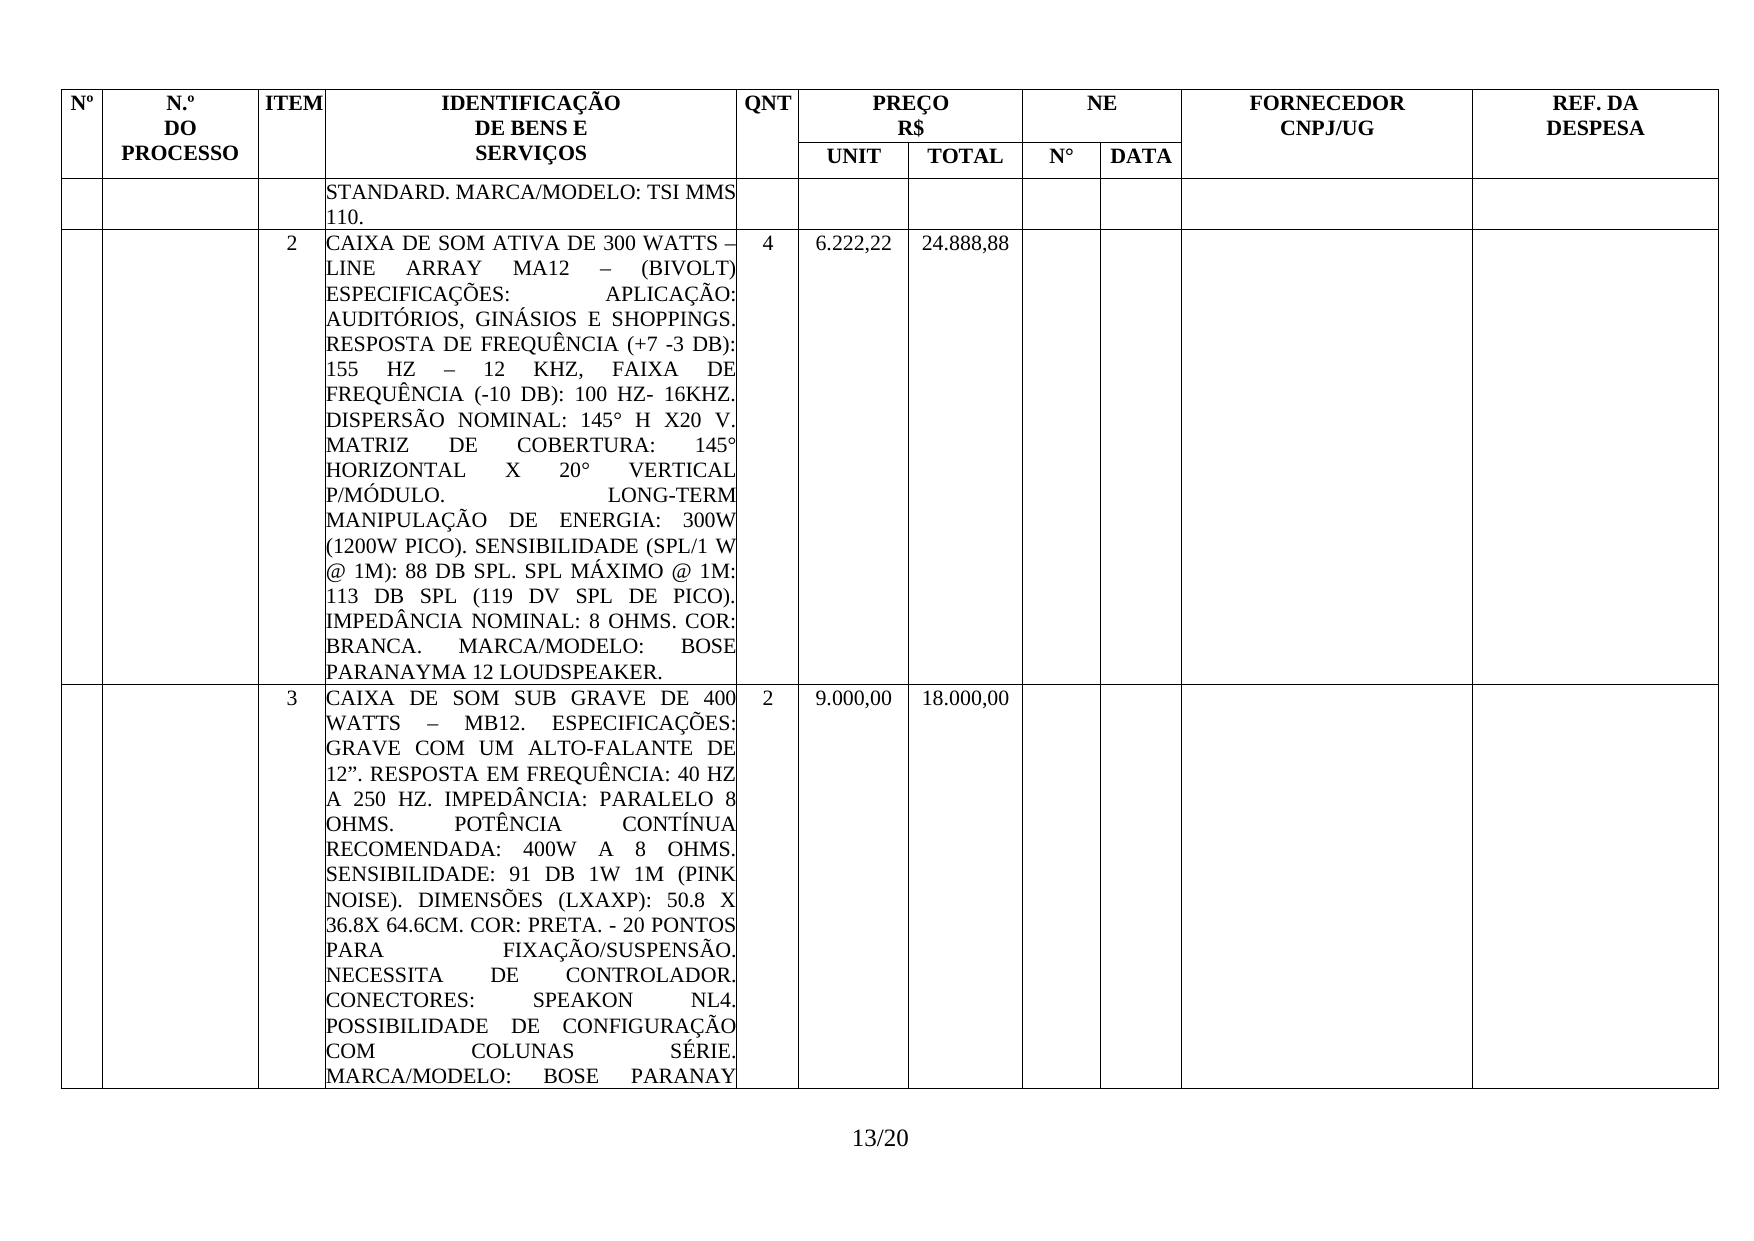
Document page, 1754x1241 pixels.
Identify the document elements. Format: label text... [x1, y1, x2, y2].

table_cell [1023, 179, 1100, 229]
table_cell [1182, 230, 1472, 684]
table_header QNT [737, 90, 798, 178]
table_cell STANDARD. MARCA/MODELO: TSI MMS 110. [326, 179, 736, 229]
table_header ITEM [259, 90, 325, 178]
table_cell [103, 685, 258, 1088]
table_header PREÇO R$ [799, 90, 1022, 142]
table_header FORNECEDOR CNPJ/UG [1182, 90, 1472, 178]
table_cell [103, 230, 258, 684]
table_cell 9.000,00 [799, 685, 908, 1088]
table_cell [1101, 685, 1181, 1088]
table_cell [1101, 230, 1181, 684]
table_cell [62, 230, 102, 684]
table_cell 18.000,00 [909, 685, 1022, 1088]
table_cell [1101, 179, 1181, 229]
table_cell N° [1023, 143, 1100, 178]
table_cell 6.222,22 [799, 230, 908, 684]
table_cell [1023, 685, 1100, 1088]
table_cell CAIXA DE SOM ATIVA DE 300 WATTS – LINE ARRAY MA12 – (BIVOLT) ESPECIFICAÇÕES: APLICAÇÃO: AUDITÓRIOS, GINÁSIOS E SHOPPINGS. RESPOSTA DE FREQUÊNCIA (+7 -3 DB): 155 HZ – 12 KHZ, FAIXA DE FREQUÊNCIA (-10 DB): 100 HZ- 16KHZ. DISPERSÃO NOMINAL: 145° H X20 V. MATRIZ DE COBERTURA: 145° HORIZONTAL X 20° VERTICAL P/MÓDULO. LONG-TERM MANIPULAÇÃO DE ENERGIA: 300W (1200W PICO). SENSIBILIDADE (SPL/1 W @ 1M): 88 DB SPL. SPL MÁXIMO @ 1M: 113 DB SPL (119 DV SPL DE PICO). IMPEDÂNCIA NOMINAL: 8 OHMS. COR: BRANCA. MARCA/MODELO: BOSE PARANAYMA 12 LOUDSPEAKER. [326, 230, 736, 684]
table_header REF. DA DESPESA [1473, 90, 1718, 178]
table_cell [1473, 685, 1718, 1088]
table_cell 2 [259, 230, 325, 684]
table_cell TOTAL [909, 143, 1022, 178]
table_cell 3 [259, 685, 325, 1088]
table_cell 4 [737, 230, 798, 684]
table_cell [62, 685, 102, 1088]
table_cell [737, 179, 798, 229]
table_header N.º DO PROCESSO [103, 90, 258, 178]
table_cell [103, 179, 258, 229]
table_header NE [1023, 90, 1181, 142]
table_cell [1182, 685, 1472, 1088]
table_cell [799, 179, 908, 229]
table_cell [1473, 179, 1718, 229]
table_cell 2 [737, 685, 798, 1088]
table_cell [259, 179, 325, 229]
table_cell [1023, 230, 1100, 684]
table_cell DATA [1101, 143, 1181, 178]
table_cell [909, 179, 1022, 229]
table_cell [1473, 230, 1718, 684]
table_cell UNIT [799, 143, 908, 178]
table_cell CAIXA DE SOM SUB GRAVE DE 400 WATTS – MB12. ESPECIFICAÇÕES: GRAVE COM UM ALTO-FALANTE DE 12”. RESPOSTA EM FREQUÊNCIA: 40 HZ A 250 HZ. IMPEDÂNCIA: PARALELO 8 OHMS. POTÊNCIA CONTÍNUA RECOMENDADA: 400W A 8 OHMS. SENSIBILIDADE: 91 DB 1W 1M (PINK NOISE). DIMENSÕES (LXAXP): 50.8 X 36.8X 64.6CM. COR: PRETA. - 20 PONTOS PARA FIXAÇÃO/SUSPENSÃO. NECESSITA DE CONTROLADOR. CONECTORES: SPEAKON NL4. POSSIBILIDADE DE CONFIGURAÇÃO COM COLUNAS SÉRIE. MARCA/MODELO: BOSE PARANAY [326, 685, 736, 1088]
table_header Nº [62, 90, 102, 178]
table_cell [1182, 179, 1472, 229]
table_cell 24.888,88 [909, 230, 1022, 684]
table_cell [62, 179, 102, 229]
table_header IDENTIFICAÇÃO DE BENS E SERVIÇOS [326, 90, 736, 178]
